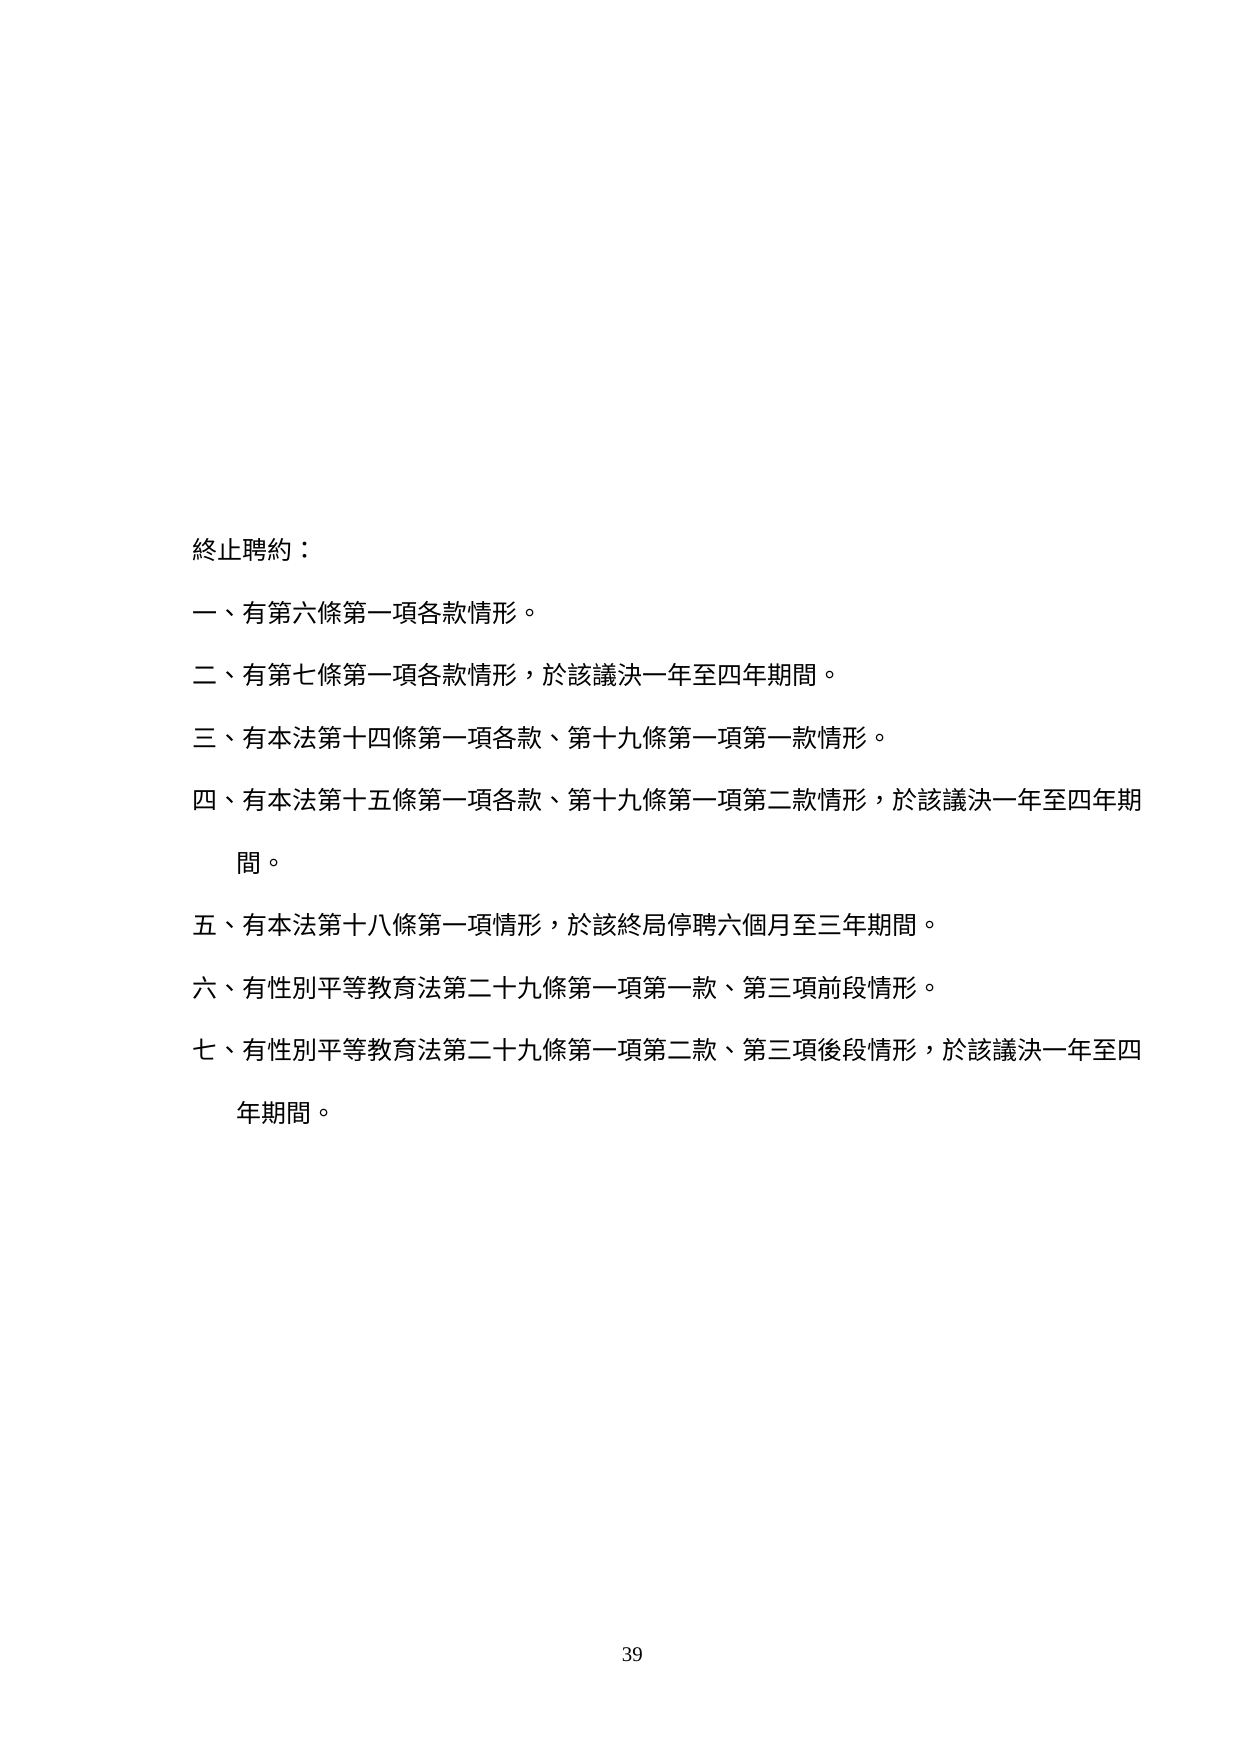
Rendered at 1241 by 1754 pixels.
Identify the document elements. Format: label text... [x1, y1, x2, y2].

text 終止聘約： [118, 507, 1146, 569]
text 一、有第六條第一項各款情形。 [192, 569, 1146, 632]
text 五、有本法第十八條第一項情形，於該終局停聘六個月至三年期間。 [192, 882, 1146, 944]
text 二、有第七條第一項各款情形，於該議決一年至四年期間。 [192, 632, 1146, 694]
text 七、有性別平等教育法第二十九條第一項第二款、第三項後段情形，於該議決一年至四年期間。 [192, 1007, 1146, 1132]
text 三、有本法第十四條第一項各款、第十九條第一項第一款情形。 [192, 694, 1146, 757]
text 四、有本法第十五條第一項各款、第十九條第一項第二款情形，於該議決一年至四年期間。 [192, 757, 1146, 882]
text 六、有性別平等教育法第二十九條第一項第一款、第三項前段情形。 [192, 944, 1146, 1007]
